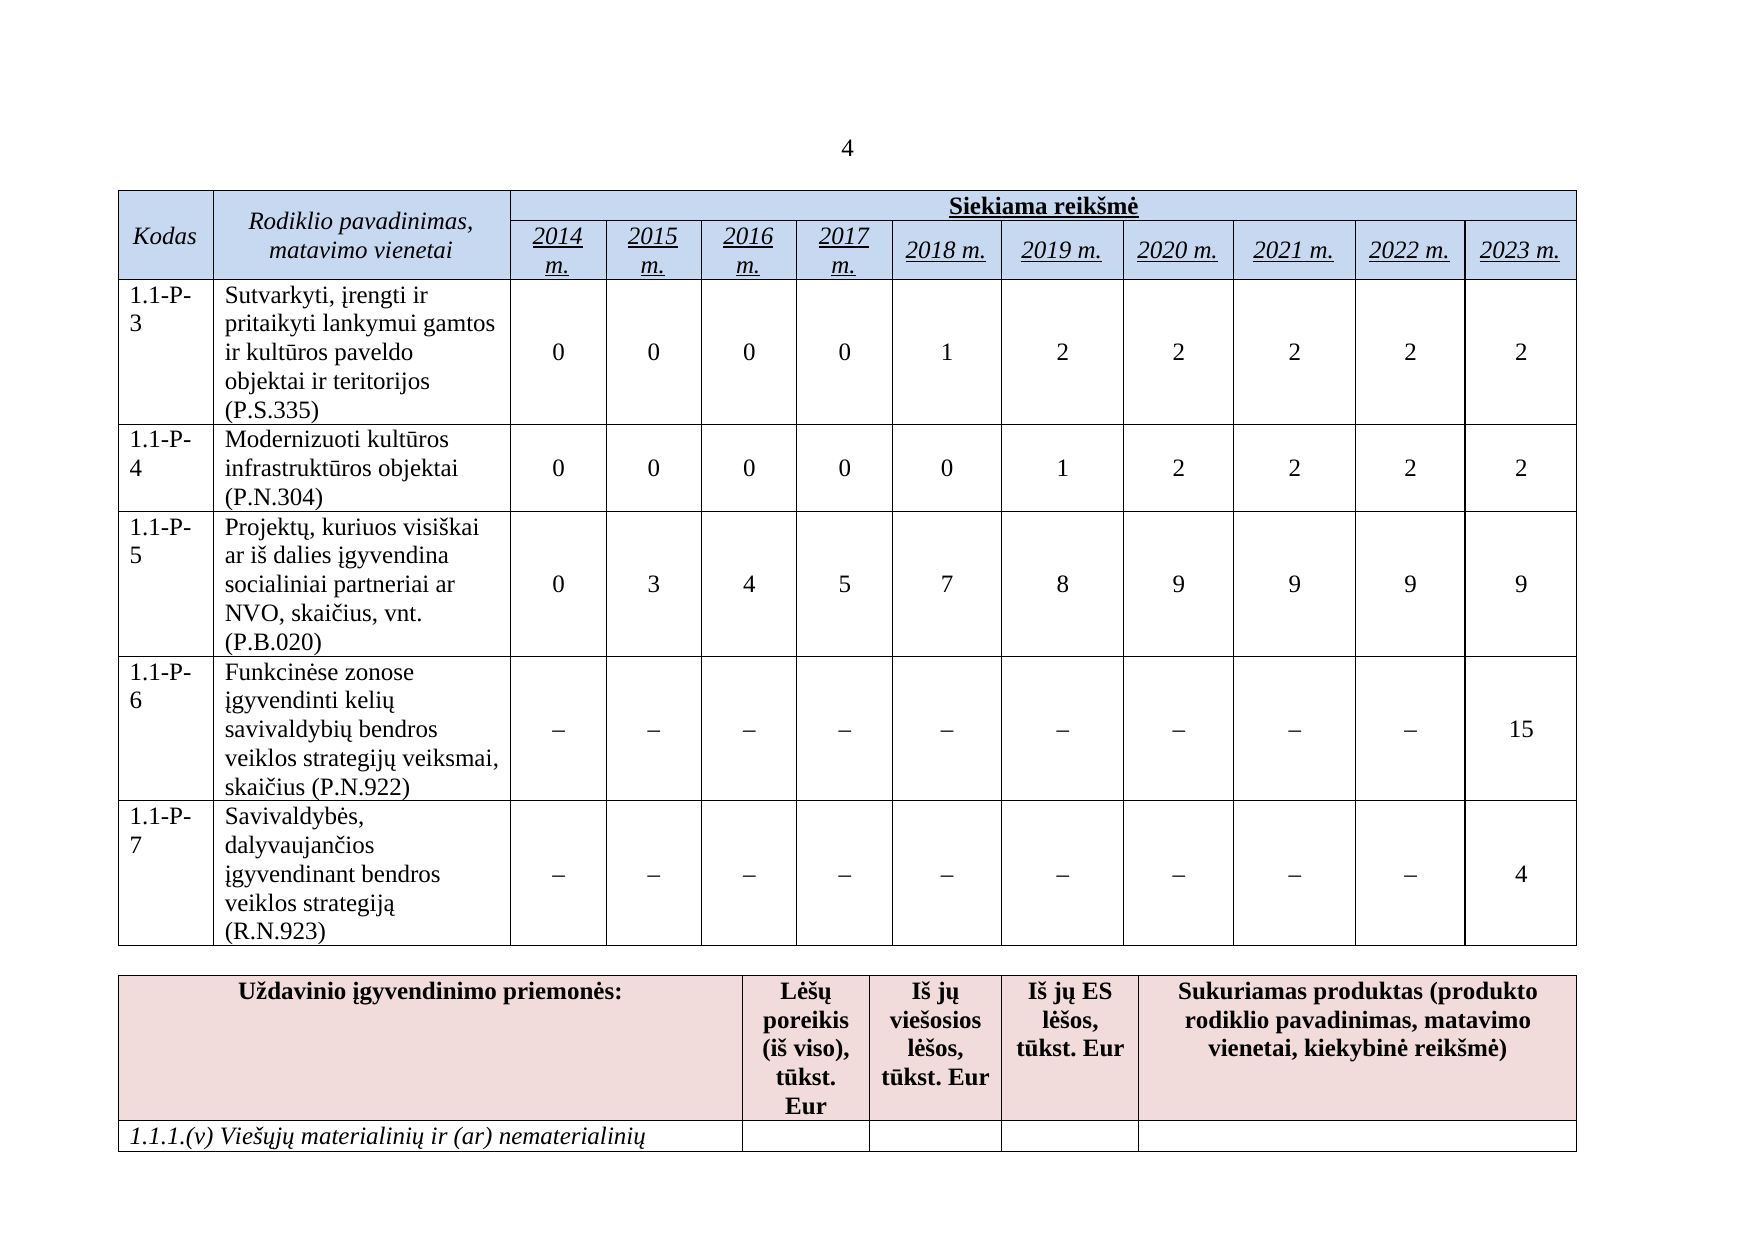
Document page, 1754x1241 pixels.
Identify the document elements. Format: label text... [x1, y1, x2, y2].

table_cell 1.1-P-7 [119, 801, 213, 945]
table_cell – [1356, 657, 1464, 800]
table_cell – [893, 801, 1001, 945]
table_cell [1139, 1121, 1576, 1151]
table_cell – [893, 657, 1001, 800]
table_cell 2016 m. [702, 221, 796, 279]
table_cell 0 [511, 280, 606, 423]
table_cell [870, 1121, 1001, 1151]
table_cell 15 [1466, 657, 1576, 800]
table_cell Projektų, kuriuos visiškai ar iš dalies įgyvendina socialiniai partneriai ar NVO, skaičius, vnt. (P.B.020) [214, 512, 510, 656]
table_cell 4 [1466, 801, 1576, 945]
table_cell 2014 m. [511, 221, 606, 279]
table_header Kodas [119, 191, 213, 279]
table_cell 2020 m. [1124, 221, 1233, 279]
table_cell Sutvarkyti, įrengti ir pritaikyti lankymui gamtos ir kultūros paveldo objektai ir teritorijos (P.S.335) [214, 280, 510, 423]
table_cell 2 [1234, 425, 1355, 511]
table_cell [743, 1121, 869, 1151]
table_cell 0 [702, 425, 796, 511]
table_cell – [607, 657, 701, 800]
table_cell 0 [511, 425, 606, 511]
table_cell – [511, 657, 606, 800]
table_cell 0 [607, 425, 701, 511]
table_cell 2018 m. [893, 221, 1001, 279]
table_header Sukuriamas produktas (produkto rodiklio pavadinimas, matavimo vienetai, kiekybinė reikšmė) [1139, 976, 1576, 1120]
table_cell 3 [607, 512, 701, 656]
table_cell 8 [1002, 512, 1123, 656]
table_cell 2 [1124, 280, 1233, 423]
table_cell 0 [607, 280, 701, 423]
table_cell 0 [702, 280, 796, 423]
table_cell – [702, 657, 796, 800]
table_cell 9 [1356, 512, 1464, 656]
table_cell – [1356, 801, 1464, 945]
table_cell – [702, 801, 796, 945]
table_cell Funkcinėse zonose įgyvendinti kelių savivaldybių bendros veiklos strategijų veiksmai, skaičius (P.N.922) [214, 657, 510, 800]
table_cell 7 [893, 512, 1001, 656]
table_cell – [1002, 801, 1123, 945]
table_cell – [1124, 801, 1233, 945]
table_cell 0 [511, 512, 606, 656]
table_cell 4 [702, 512, 796, 656]
table_cell 2017 m. [797, 221, 892, 279]
table_cell 2 [1466, 280, 1576, 423]
table_cell – [1124, 657, 1233, 800]
table_cell – [1234, 801, 1355, 945]
table_cell 2019 m. [1002, 221, 1123, 279]
table_header Iš jų ES lėšos, tūkst. Eur [1002, 976, 1138, 1120]
table_cell 9 [1234, 512, 1355, 656]
table_cell 1.1-P-3 [119, 280, 213, 423]
table_cell 0 [797, 425, 892, 511]
table_cell 2023 m. [1466, 221, 1576, 279]
table_header Iš jų viešosios lėšos, tūkst. Eur [870, 976, 1001, 1120]
table_cell 2 [1124, 425, 1233, 511]
table_cell 5 [797, 512, 892, 656]
table_cell 2 [1234, 280, 1355, 423]
table_cell 1 [893, 280, 1001, 423]
table_cell [1002, 1121, 1138, 1151]
table_cell – [1002, 657, 1123, 800]
table_header Lėšų poreikis (iš viso), tūkst. Eur [743, 976, 869, 1120]
table_cell 2021 m. [1234, 221, 1355, 279]
table_cell 2 [1356, 280, 1464, 423]
table_cell 1 [1002, 425, 1123, 511]
table_cell 9 [1466, 512, 1576, 656]
table_cell 0 [893, 425, 1001, 511]
table_cell 2 [1356, 425, 1464, 511]
table_cell 1.1.1.(v) Viešųjų materialinių ir (ar) nematerialinių [119, 1121, 742, 1151]
table_cell 1.1-P-5 [119, 512, 213, 656]
table_cell 2015 m. [607, 221, 701, 279]
table_cell Savivaldybės, dalyvaujančios įgyvendinant bendros veiklos strategiją (R.N.923) [214, 801, 510, 945]
table_header Uždavinio įgyvendinimo priemonės: [119, 976, 742, 1120]
table_cell 2022 m. [1356, 221, 1464, 279]
table_cell – [1234, 657, 1355, 800]
table_cell – [797, 657, 892, 800]
table_header Siekiama reikšmė [511, 191, 1576, 220]
table_cell 2 [1002, 280, 1123, 423]
table_cell – [511, 801, 606, 945]
table_cell 2 [1466, 425, 1576, 511]
table_cell – [607, 801, 701, 945]
table_cell 9 [1124, 512, 1233, 656]
table_cell 1.1-P-6 [119, 657, 213, 800]
table_header Rodiklio pavadinimas, matavimo vienetai [214, 191, 510, 279]
table_cell Modernizuoti kultūros infrastruktūros objektai (P.N.304) [214, 425, 510, 511]
table_cell – [797, 801, 892, 945]
table_cell 0 [797, 280, 892, 423]
table_cell 1.1-P-4 [119, 425, 213, 511]
